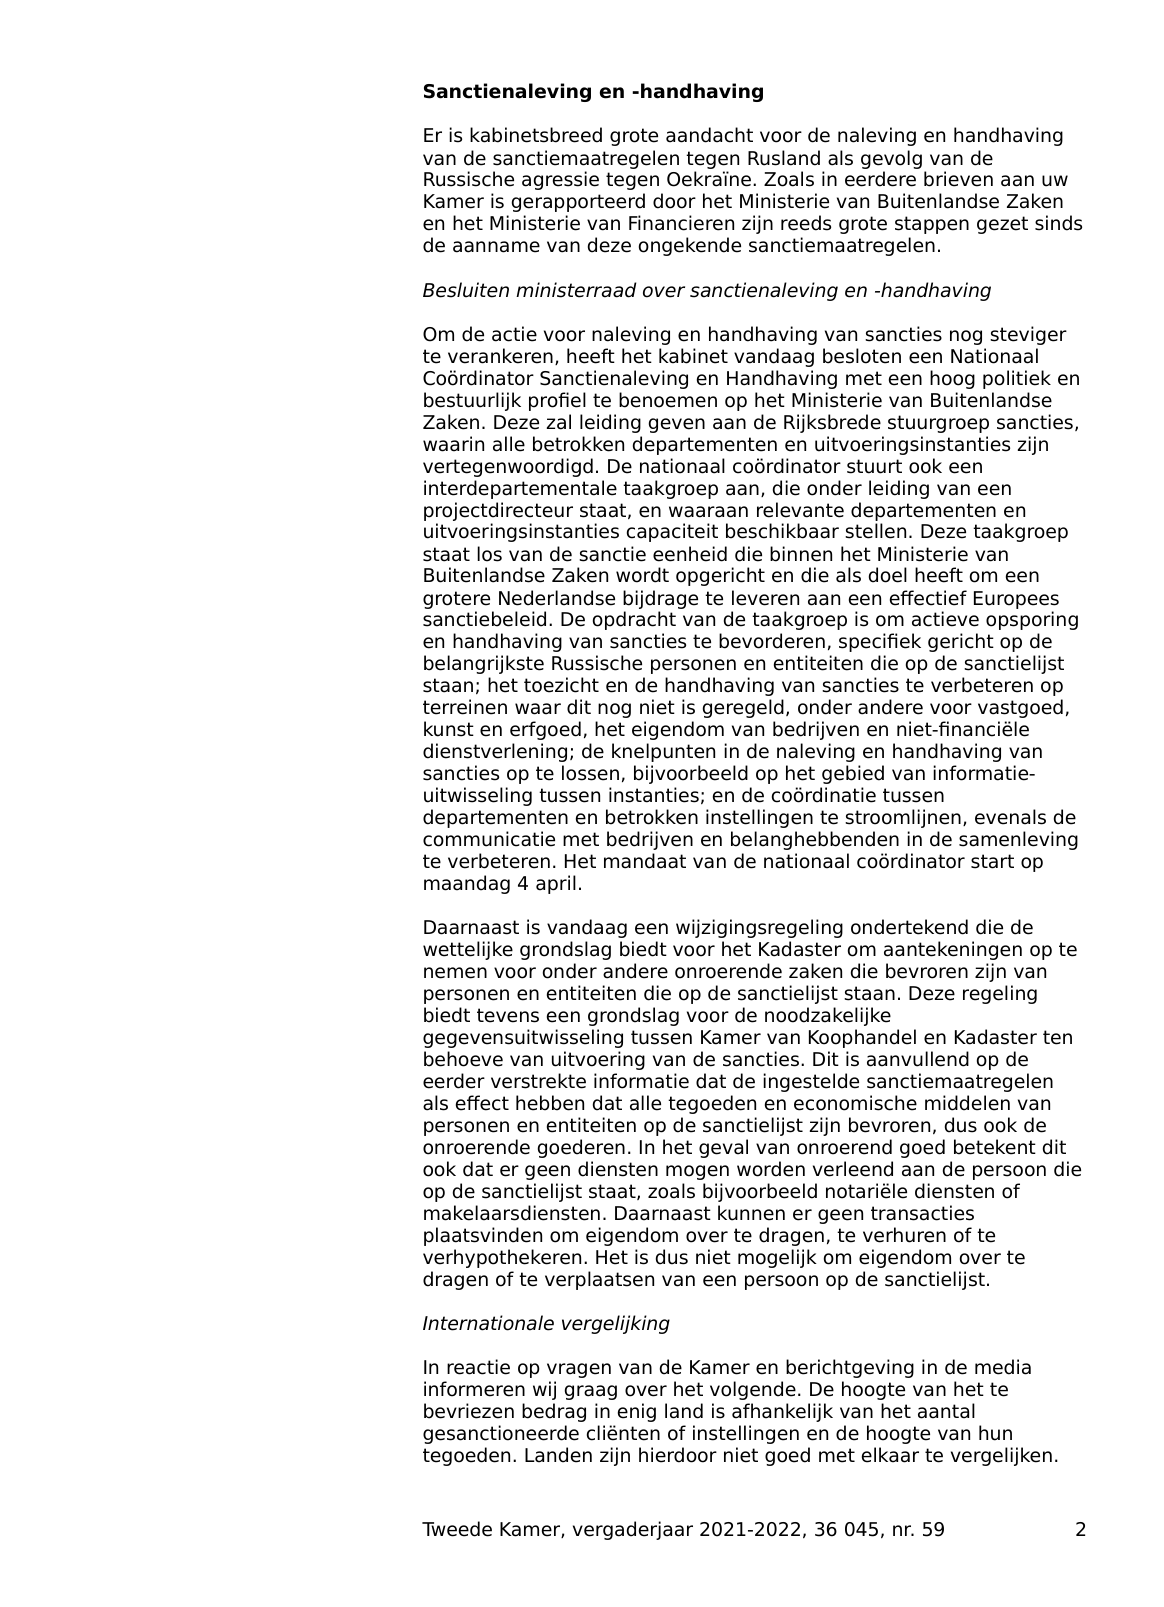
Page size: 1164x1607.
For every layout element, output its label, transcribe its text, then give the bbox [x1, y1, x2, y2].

text In reactie op vragen van de Kamer en berichtgeving in de media informeren wij graag over het volgende. De hoogte van het te bevriezen bedrag in enig land is afhankelijk van het aantal gesanctioneerde cliënten of instellingen en de hoogte van hun tegoeden. Landen zijn hierdoor niet goed met elkaar te vergelijken. [422, 1357, 1087, 1467]
text Daarnaast is vandaag een wijzigingsregeling ondertekend die de wettelijke grondslag biedt voor het Kadaster om aantekeningen op te nemen voor onder andere onroerende zaken die bevroren zijn van personen en entiteiten die op de sanctielijst staan. Deze regeling biedt tevens een grondslag voor de noodzakelijke gegevensuitwisseling tussen Kamer van Koophandel en Kadaster ten behoeve van uitvoering van de sancties. Dit is aanvullend op de eerder verstrekte informatie dat de ingestelde sanctiemaatregelen als effect hebben dat alle tegoeden en economische middelen van personen en entiteiten op de sanctielijst zijn bevroren, dus ook de onroerende goederen. In het geval van onroerend goed betekent dit ook dat er geen diensten mogen worden verleend aan de persoon die op de sanctielijst staat, zoals bijvoorbeeld notariële diensten of makelaarsdiensten. Daarnaast kunnen er geen transacties plaatsvinden om eigendom over te dragen, te verhuren of te verhypothekeren. Het is dus niet mogelijk om eigendom over te dragen of te verplaatsen van een persoon op de sanctielijst. [422, 917, 1087, 1291]
subtitle Besluiten ministerraad over sanctienaleving en -handhaving [422, 279, 1087, 301]
text Om de actie voor naleving en handhaving van sancties nog steviger te verankeren, heeft het kabinet vandaag besloten een Nationaal Coördinator Sanctienaleving en Handhaving met een hoog politiek en bestuurlijk profiel te benoemen op het Ministerie van Buitenlandse Zaken. Deze zal leiding geven aan de Rijksbrede stuurgroep sancties, waarin alle betrokken departementen en uitvoeringsinstanties zijn vertegenwoordigd. De nationaal coördinator stuurt ook een interdepartementale taakgroep aan, die onder leiding van een projectdirecteur staat, en waaraan relevante departementen en uitvoeringsinstanties capaciteit beschikbaar stellen. Deze taakgroep staat los van de sanctie eenheid die binnen het Ministerie van Buitenlandse Zaken wordt opgericht en die als doel heeft om een grotere Nederlandse bijdrage te leveren aan een effectief Europees sanctiebeleid. De opdracht van de taakgroep is om actieve opsporing en handhaving van sancties te bevorderen, specifiek gericht op de belangrijkste Russische personen en entiteiten die op de sanctielijst staan; het toezicht en de handhaving van sancties te verbeteren op terreinen waar dit nog niet is geregeld, onder andere voor vastgoed, kunst en erfgoed, het eigendom van bedrijven en niet-financiële dienstverlening; de knelpunten in de naleving en handhaving van sancties op te lossen, bijvoorbeeld op het gebied van informatie-uitwisseling tussen instanties; en de coördinatie tussen departementen en betrokken instellingen te stroomlijnen, evenals de communicatie met bedrijven en belanghebbenden in de samenleving te verbeteren. Het mandaat van de nationaal coördinator start op maandag 4 april. [422, 324, 1087, 895]
subtitle Internationale vergelijking [422, 1313, 1087, 1335]
subtitle Sanctienaleving en -handhaving [422, 81, 1087, 103]
text Er is kabinetsbreed grote aandacht voor de naleving en handhaving van de sanctiemaatregelen tegen Rusland als gevolg van de Russische agressie tegen Oekraïne. Zoals in eerdere brieven aan uw Kamer is gerapporteerd door het Ministerie van Buitenlandse Zaken en het Ministerie van Financieren zijn reeds grote stappen gezet sinds de aanname van deze ongekende sanctiemaatregelen. [422, 125, 1087, 257]
